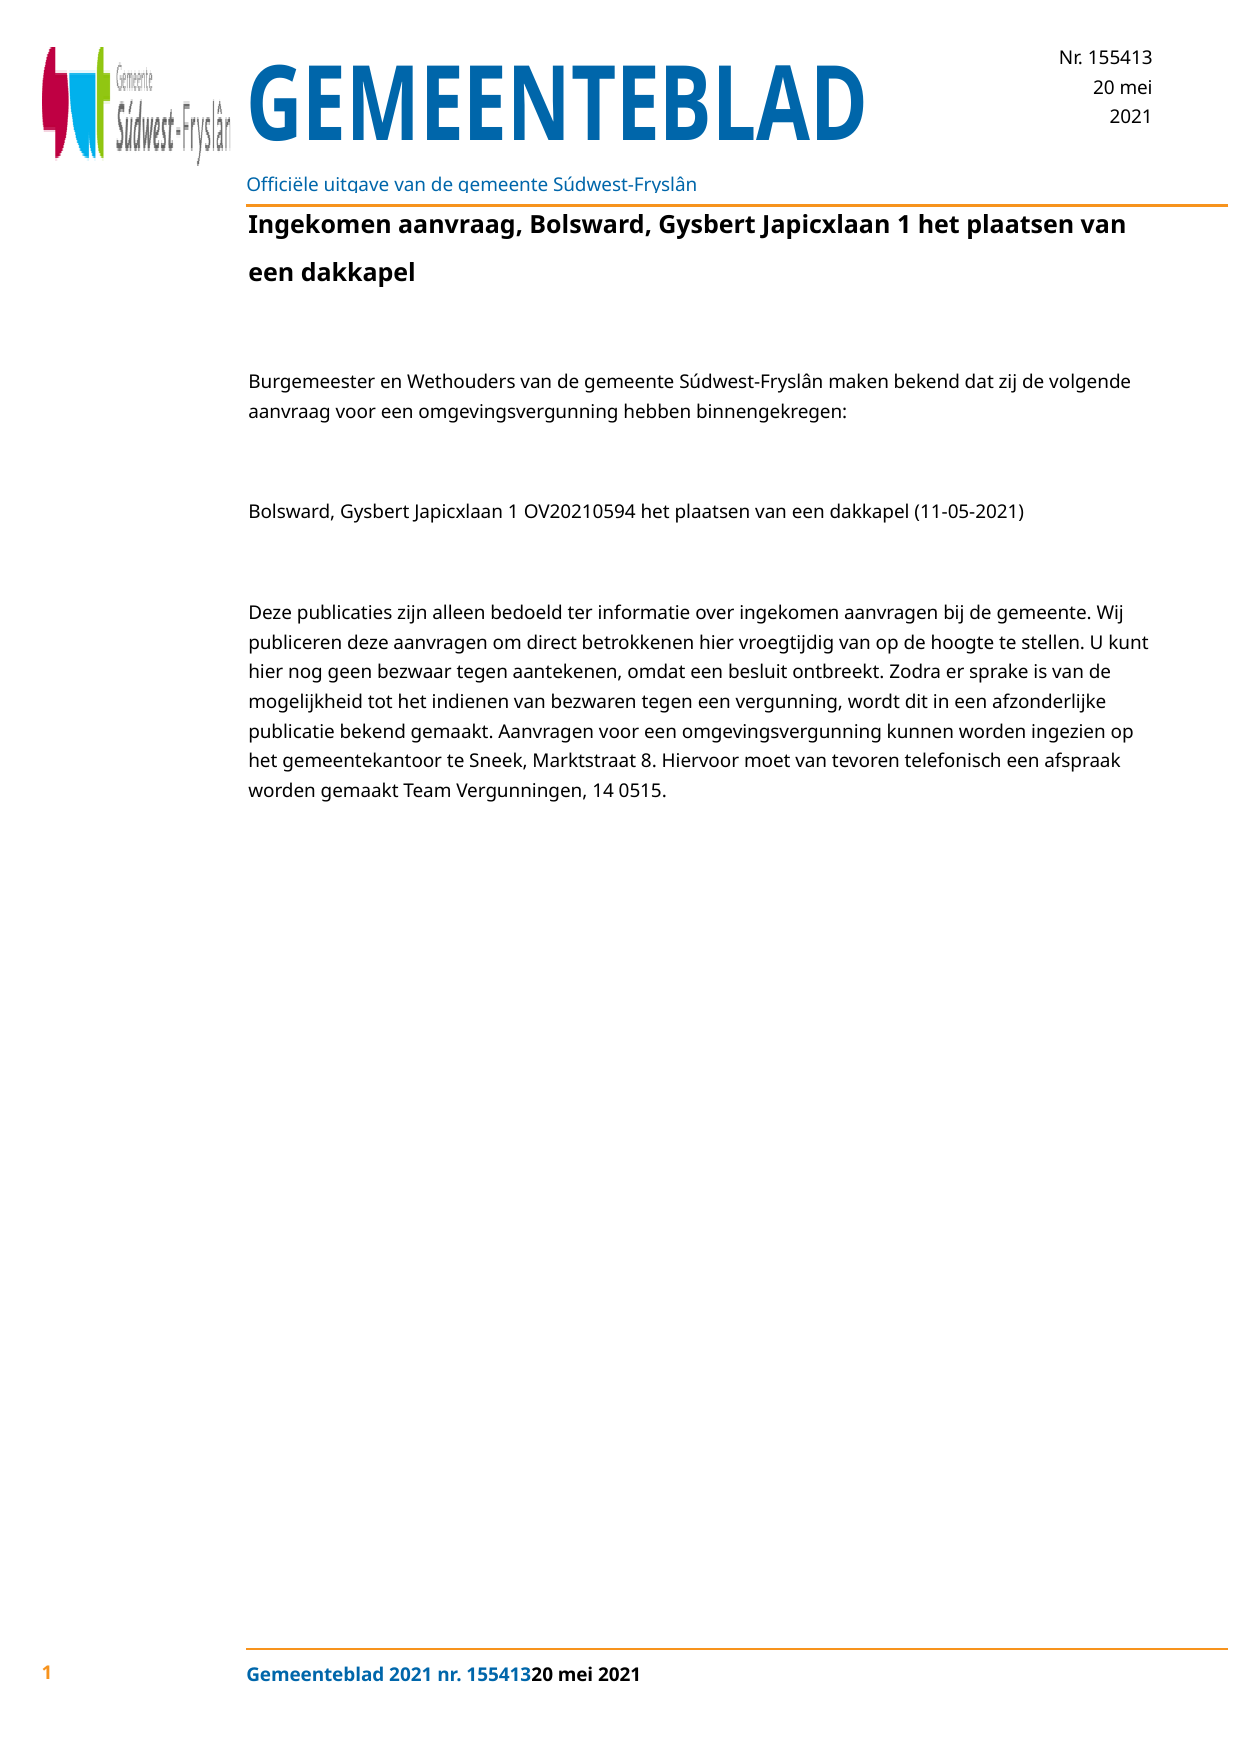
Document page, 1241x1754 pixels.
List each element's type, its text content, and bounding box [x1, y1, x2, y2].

picture [41, 47, 231, 172]
text Ingekomen aanvraag, Bolsward, Gysbert Japicxlaan 1 het plaatsen van een dakkapel [248, 207, 1152, 288]
text Deze publicaties zijn alleen bedoeld ter informatie over ingekomen aanvragen bij de gemeente. Wij publiceren deze aanvragen om direct betrokkenen hier vroegtijdig van op de hoogte te stellen. U kunt hier nog geen bezwaar tegen aantekenen, omdat een besluit ontbreekt. Zodra er sprake is van de mogelijkheid tot het indienen van bezwaren tegen een vergunning, wordt dit in een afzonderlijke publicatie bekend gemaakt. Aanvragen voor een omgevingsvergunning kunnen worden ingezien op het gemeentekantoor te Sneek, Marktstraat 8. Hiervoor moet van tevoren telefonisch een afspraak worden gemaakt Team Vergunningen, 14 0515. [248, 599, 1152, 803]
text Burgemeester en Wethouders van de gemeente Súdwest-Fryslân maken bekend dat zij de volgende aanvraag voor een omgevingsvergunning hebben binnengekregen: [248, 368, 1152, 424]
text Bolsward, Gysbert Japicxlaan 1 OV20210594 het plaatsen van een dakkapel (11-05-2021) [248, 499, 1152, 524]
